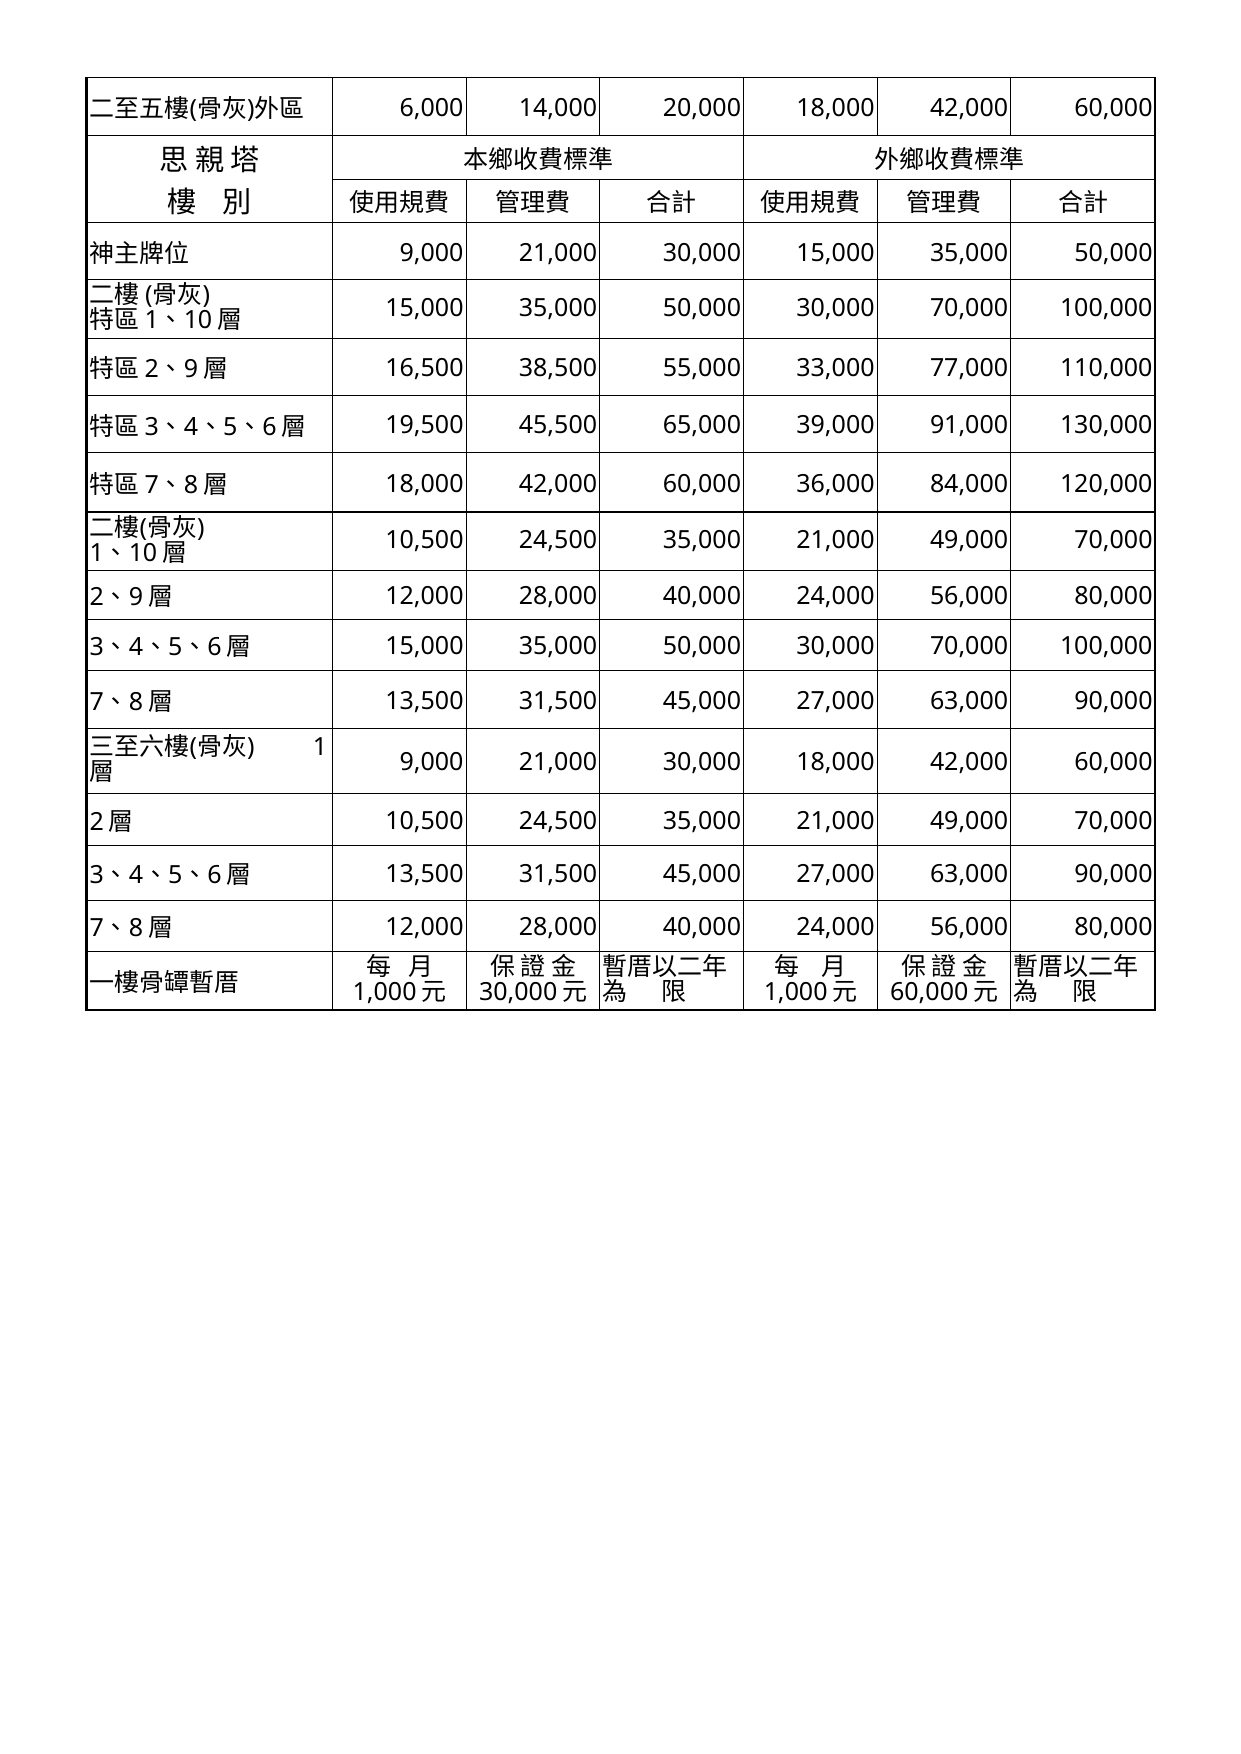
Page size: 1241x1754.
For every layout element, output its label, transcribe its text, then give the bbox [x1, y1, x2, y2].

table_cell 39,000 [744, 396, 877, 452]
table_cell 60,000 [1011, 78, 1154, 135]
table_cell 35,000 [467, 620, 599, 670]
table_cell 合計 [1011, 180, 1154, 222]
table_cell 49,000 [878, 513, 1010, 570]
table_cell 15,000 [744, 223, 877, 279]
table_cell 3、4、5、6層 [88, 620, 332, 670]
table_cell 18,000 [333, 453, 466, 511]
table_cell 27,000 [744, 846, 877, 900]
table_cell 每 月 1,000元 [744, 952, 877, 1009]
table_cell 每 月 1,000元 [333, 952, 466, 1009]
table_cell 55,000 [600, 339, 743, 395]
table_cell 91,000 [878, 396, 1010, 452]
table_cell 三至六樓(骨灰) 1層 [88, 729, 332, 793]
table_cell 21,000 [744, 513, 877, 570]
table_cell 3、4、5、6層 [88, 846, 332, 900]
table_cell 28,000 [467, 571, 599, 619]
table_cell 31,500 [467, 846, 599, 900]
table_cell 50,000 [600, 280, 743, 337]
table_cell 63,000 [878, 671, 1010, 728]
table_cell 15,000 [333, 620, 466, 670]
table_cell 120,000 [1011, 453, 1154, 511]
table_cell 合計 [600, 180, 743, 222]
table_cell 本鄉收費標準 [333, 136, 743, 179]
table_cell 7、8層 [88, 901, 332, 951]
table_cell 9,000 [333, 729, 466, 793]
table_cell 35,000 [467, 280, 599, 337]
table_cell 27,000 [744, 671, 877, 728]
table_cell 9,000 [333, 223, 466, 279]
table_cell 二樓(骨灰) 1、10層 [88, 513, 332, 570]
table_cell 35,000 [600, 513, 743, 570]
table_cell 36,000 [744, 453, 877, 511]
table_cell 一樓骨罈暫厝 [88, 952, 332, 1009]
table_cell 30,000 [600, 223, 743, 279]
table_cell 50,000 [1011, 223, 1154, 279]
table_cell 56,000 [878, 901, 1010, 951]
table_cell 60,000 [600, 453, 743, 511]
table_cell 24,000 [744, 901, 877, 951]
table_cell 2層 [88, 794, 332, 845]
table_cell 14,000 [467, 78, 599, 135]
table_cell 21,000 [467, 223, 599, 279]
table_cell 50,000 [600, 620, 743, 670]
table_cell 56,000 [878, 571, 1010, 619]
table_cell 2、9層 [88, 571, 332, 619]
table_cell 18,000 [744, 729, 877, 793]
table_cell 38,500 [467, 339, 599, 395]
table_cell 保 證 金30,000元 [467, 952, 599, 1009]
table_cell 特區2、9層 [88, 339, 332, 395]
table_cell 130,000 [1011, 396, 1154, 452]
table_cell 24,500 [467, 513, 599, 570]
table_cell 42,000 [878, 729, 1010, 793]
table_cell 80,000 [1011, 571, 1154, 619]
table_cell 100,000 [1011, 280, 1154, 337]
table_cell 70,000 [1011, 513, 1154, 570]
table_cell 6,000 [333, 78, 466, 135]
table_cell 63,000 [878, 846, 1010, 900]
table_cell 77,000 [878, 339, 1010, 395]
table_cell 45,000 [600, 671, 743, 728]
table_cell 45,500 [467, 396, 599, 452]
table_cell 90,000 [1011, 671, 1154, 728]
table_cell 7、8層 [88, 671, 332, 728]
table_cell 100,000 [1011, 620, 1154, 670]
table_cell 18,000 [744, 78, 877, 135]
table_cell 30,000 [600, 729, 743, 793]
table_cell 12,000 [333, 901, 466, 951]
table_cell 60,000 [1011, 729, 1154, 793]
table_cell 使用規費 [333, 180, 466, 222]
table_cell 16,500 [333, 339, 466, 395]
table_cell 暫厝以二年為 限 [600, 952, 743, 1009]
table_cell 30,000 [744, 620, 877, 670]
table_cell 15,000 [333, 280, 466, 337]
table_cell 管理費 [467, 180, 599, 222]
table_cell 13,500 [333, 671, 466, 728]
table_cell 二樓 (骨灰) 特區1、10層 [88, 280, 332, 337]
table_cell 110,000 [1011, 339, 1154, 395]
table_cell 特區7、8層 [88, 453, 332, 511]
table_cell 90,000 [1011, 846, 1154, 900]
table_cell 30,000 [744, 280, 877, 337]
table_cell 31,500 [467, 671, 599, 728]
table_cell 13,500 [333, 846, 466, 900]
table_cell 35,000 [878, 223, 1010, 279]
table_cell 10,500 [333, 794, 466, 845]
table_cell 70,000 [878, 620, 1010, 670]
table_cell 49,000 [878, 794, 1010, 845]
table_cell 70,000 [878, 280, 1010, 337]
table_cell 19,500 [333, 396, 466, 452]
table_cell 暫厝以二年為 限 [1011, 952, 1154, 1009]
table_cell 外鄉收費標準 [744, 136, 1154, 179]
table_cell 二至五樓(骨灰)外區 [88, 78, 332, 135]
table_cell 管理費 [878, 180, 1010, 222]
table_cell 84,000 [878, 453, 1010, 511]
table_cell 42,000 [878, 78, 1010, 135]
table_cell 21,000 [744, 794, 877, 845]
table_cell 保 證 金60,000元 [878, 952, 1010, 1009]
table_cell 65,000 [600, 396, 743, 452]
table_cell 20,000 [600, 78, 743, 135]
table_cell 33,000 [744, 339, 877, 395]
table_cell 35,000 [600, 794, 743, 845]
table_cell 80,000 [1011, 901, 1154, 951]
table_cell 40,000 [600, 571, 743, 619]
table_cell 10,500 [333, 513, 466, 570]
table_cell 使用規費 [744, 180, 877, 222]
table_cell 神主牌位 [88, 223, 332, 279]
table_cell 45,000 [600, 846, 743, 900]
table_cell 42,000 [467, 453, 599, 511]
table_cell 28,000 [467, 901, 599, 951]
table_cell 特區3、4、5、6層 [88, 396, 332, 452]
table_cell 思 親 塔 樓 別 [88, 136, 332, 222]
table_cell 40,000 [600, 901, 743, 951]
table_cell 24,500 [467, 794, 599, 845]
table_cell 70,000 [1011, 794, 1154, 845]
table_cell 24,000 [744, 571, 877, 619]
table_cell 21,000 [467, 729, 599, 793]
table_cell 12,000 [333, 571, 466, 619]
